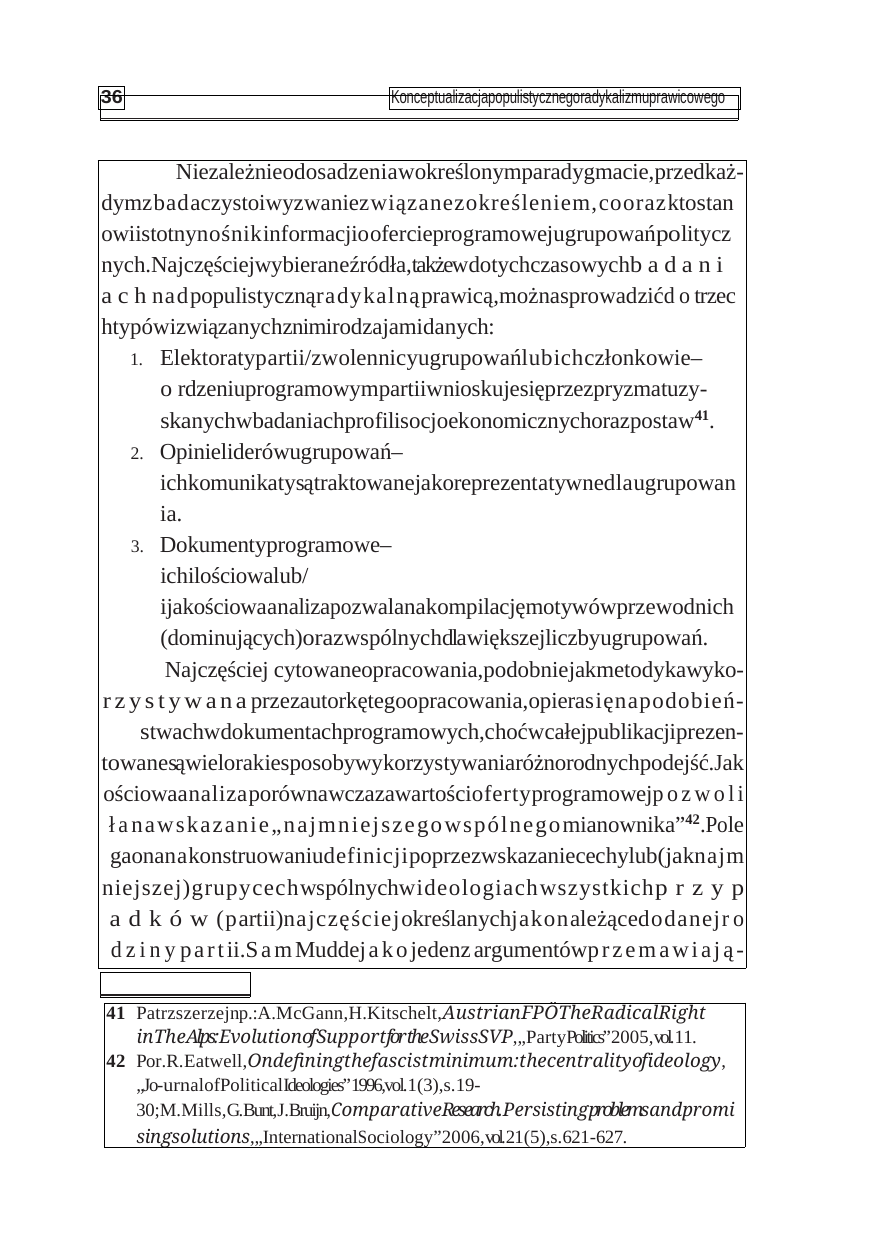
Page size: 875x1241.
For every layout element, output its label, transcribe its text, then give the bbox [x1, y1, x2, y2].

list Opinieliderówugrupowań–ichkomunikatysątraktowanejakoreprezentatywnedlaugrupowania. [130, 438, 737, 527]
text inTheAlps:EvolutionofSupportfortheSwissSVP,„PartyPolitics”2005,vol.11. [136, 1024, 744, 1048]
text Konceptualizacjapopulistycznegoradykalizmuprawicowego [391, 88, 740, 107]
text Niezależnieodosadzeniawokreślonymparadygmacie,przedkaż- [99, 161, 744, 184]
text Najczęściej cytowaneopracowania,podobniejakmetodykawyko-rzystywanaprzezautorkętegoopracowania,opierasięnapodobień-stwachwdokumentachprogramowych,choćwcałejpublikacjiprezen-towanesąwielorakiesposobywykorzystywaniaróżnorodnychpodejść.Jakościowaanalizaporównawczazawartościofertyprogramowejpozwoliłanawskazanie„najmniejszegowspólnegomianownika”42.Polegaonanakonstruowaniudefinicjipoprzezwskazaniecechylub(jaknajmniejszej)grupycechwspólnychwideologiachwszystkichprzypadków(partii)najczęściejokreślanychjakonależącedodanejrodzinypartii.SamMuddejakojedenzargumentówprzemawiają-cychzametodąnajmniejszegomianownikapodajeważnązpunktuwidzeniaideologiipolitycznychpracęMichaelaFreedenazroku1996. [100, 656, 744, 968]
list Patrzszerzejnp.:A.McGann,H.Kitschelt,AustrianFPÖTheRadicalRight [106, 1004, 744, 1024]
list Elektoratypartii/zwolennicyugrupowańlubichczłonkowie–ordzeniuprogramowympartiiwnioskujesięprzezpryzmatuzy-skanychwbadaniachprofilisocjoekonomicznychorazpostaw41. [130, 344, 744, 433]
list Por.R.Eatwell,Ondefiningthefascistminimum:thecentralityofideology,„Jo-urnalofPoliticalIdeologies”1996,vol.1(3),s.19-30;M.Mills,G.Bunt,J.Bruijn,ComparativeResearch.Persistingproblemsandpromisingsolutions,„InternationalSociology”2006,vol.21(5),s.621-627. [106, 1048, 743, 1147]
text 36 [101, 87, 124, 95]
text 36 [101, 96, 124, 107]
text dymzbadaczystoiwyzwaniezwiązanezokreśleniem,coorazktostanowiistotnynośnikinformacjioofercieprogramowejugrupowańpolitycznych.Najczęściejwybieraneźródła,takżewdotychczasowychbadaniachnadpopulistycznąradykalnąprawicą,możnasprowadzićdotrzechtypówizwiązanychznimirodzajamidanych: [101, 189, 738, 339]
list Dokumentyprogramowe–ichilościowalub/ijakościowaanalizapozwalanakompilacjęmotywówprzewodnich(dominujących)orazwspólnychdlawiększejliczbyugrupowań. [131, 531, 738, 651]
